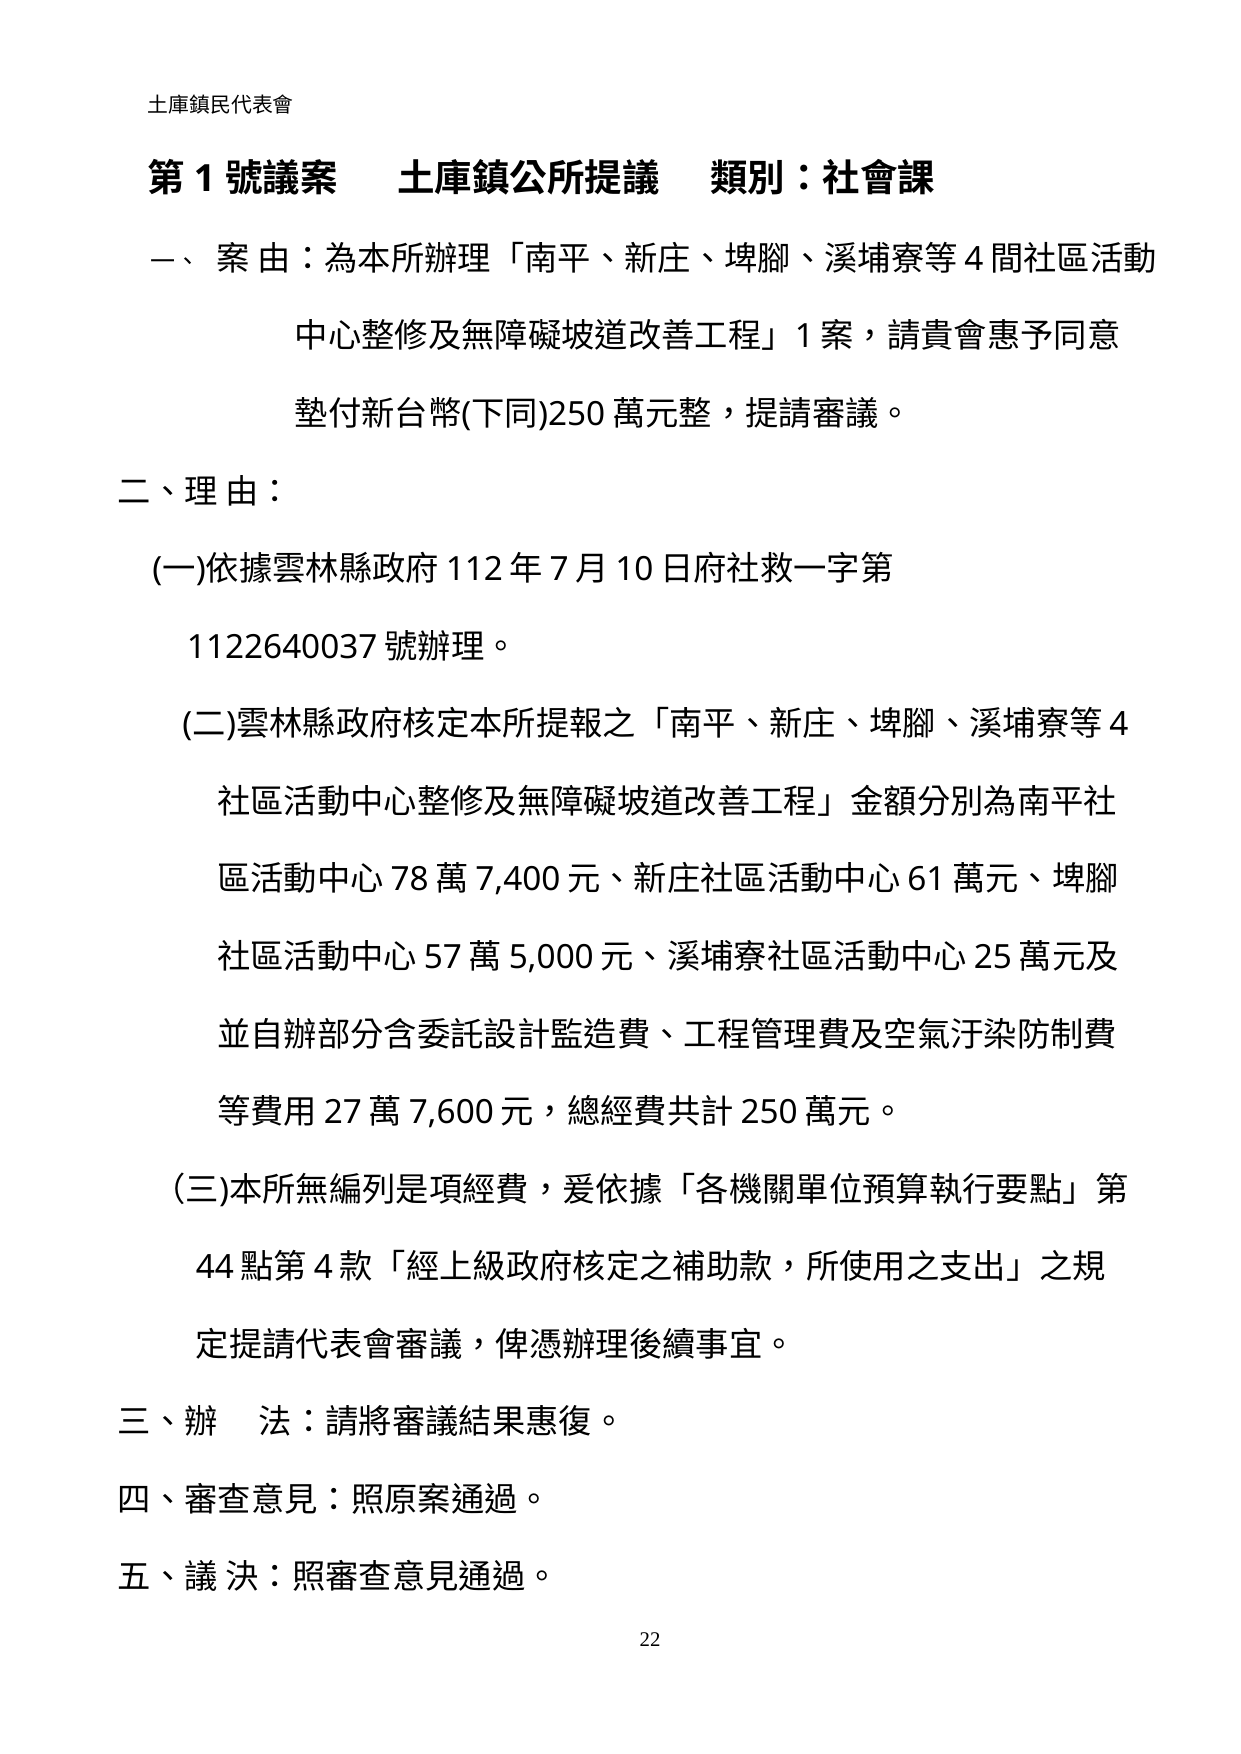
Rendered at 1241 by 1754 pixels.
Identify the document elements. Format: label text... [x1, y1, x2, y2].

text 44點第4款「經上級政府核定之補助款，所使用之支出」之規 [92, 1240, 1205, 1288]
text 並自辦部分含委託設計監造費、工程管理費及空氣汙染防制費 [148, 1007, 1205, 1056]
list 案 由：為本所辦理「南平、新庄、埤腳、溪埔寮等4間社區活動 [150, 232, 1205, 280]
text 第 1 號議案 土庫鎮公所提議 類別：社會課 [148, 148, 1205, 202]
text （三)本所無編列是項經費，爰依據「各機關單位預算執行要點」第 [92, 1162, 1205, 1211]
text 社區活動中心57萬5,000元、溪埔寮社區活動中心25萬元及 [148, 930, 1205, 978]
text 二、理 由： [92, 464, 1205, 513]
text 定提請代表會審議，俾憑辦理後續事宜。 [92, 1317, 1205, 1366]
text 社區活動中心整修及無障礙坡道改善工程」金額分別為南平社 [148, 775, 1205, 823]
text 等費用27萬7,600元，總經費共計250萬元。 [148, 1085, 1205, 1133]
text (二)雲林縣政府核定本所提報之「南平、新庄、埤腳、溪埔寮等4 [148, 697, 1205, 746]
list 墊付新台幣(下同)250萬元整，提請審議。 [150, 387, 1205, 435]
text 四、審查意見：照原案通過。 [92, 1472, 1205, 1521]
text 1122640037號辦理。 [92, 619, 1205, 668]
text 三、辦 法：請將審議結果惠復。 [92, 1395, 1205, 1443]
text 五、議 決：照審查意見通過。 [92, 1550, 1205, 1598]
text (一)依據雲林縣政府112年7月10日府社救一字第 [92, 542, 1205, 590]
list 中心整修及無障礙坡道改善工程」1案，請貴會惠予同意 [150, 309, 1205, 358]
text 區活動中心78萬7,400元、新庄社區活動中心61萬元、埤腳 [148, 852, 1205, 901]
